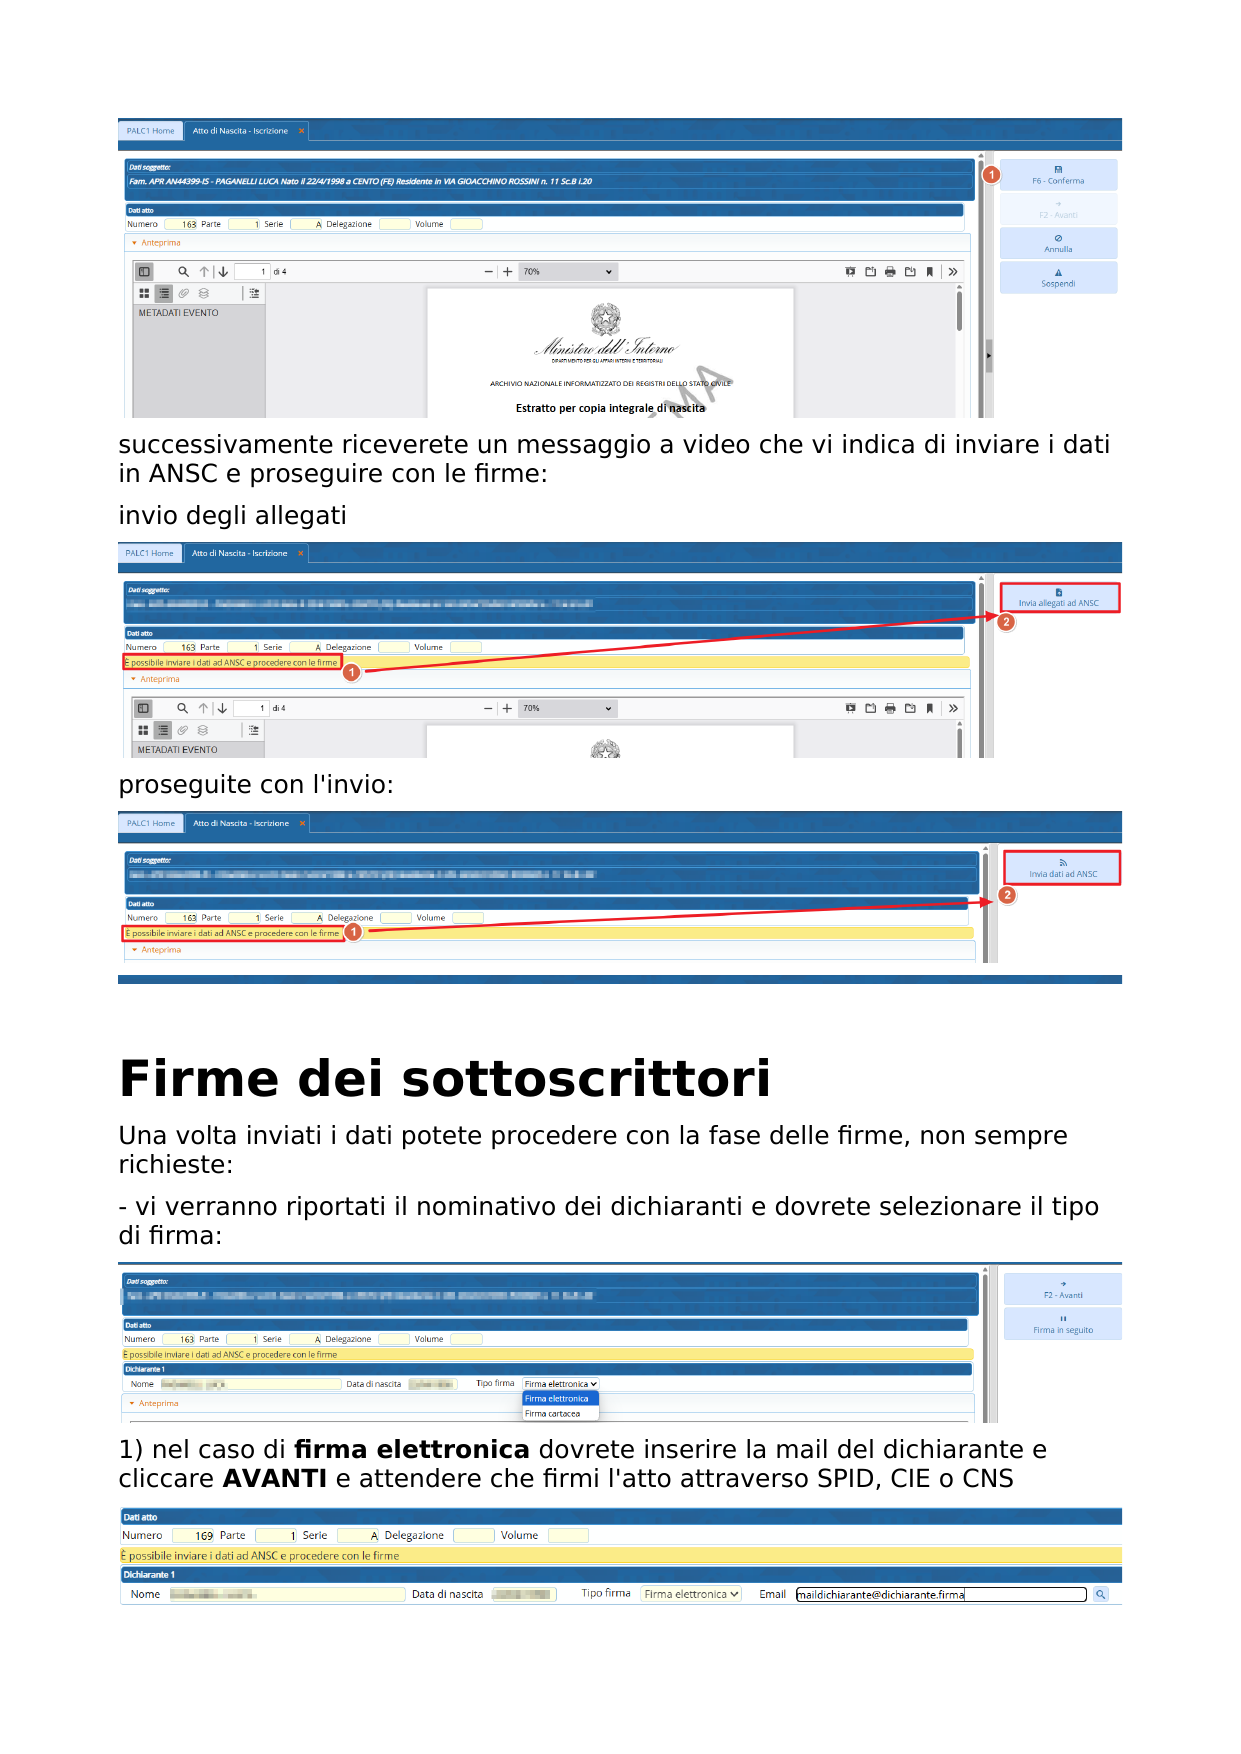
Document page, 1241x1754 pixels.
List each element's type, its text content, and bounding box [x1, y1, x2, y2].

picture [118, 118, 1123, 418]
picture [118, 975, 1123, 984]
picture [118, 1505, 1123, 1606]
picture [118, 1262, 1123, 1423]
text invio degli allegati [118, 501, 1122, 530]
text successivamente riceverete un messaggio a video che vi indica di inviare i dati in ANSC e proseguire con le firme: [118, 430, 1122, 489]
subtitle Firme dei sottoscrittori [118, 1050, 1122, 1108]
picture [118, 542, 1123, 758]
text proseguite con l'invio: [118, 770, 1122, 799]
text - vi verranno riportati il nominativo dei dichiaranti e dovrete selezionare il tipo di firma: [118, 1192, 1122, 1250]
text 1) nel caso di firma elettronica dovrete inserire la mail del dichiarante e cliccare AVANTI e attendere che firmi l'atto attraverso SPID, CIE o CNS [118, 1435, 1122, 1493]
text Una volta inviati i dati potete procedere con la fase delle firme, non sempre richieste: [118, 1121, 1122, 1179]
picture [118, 811, 1123, 963]
